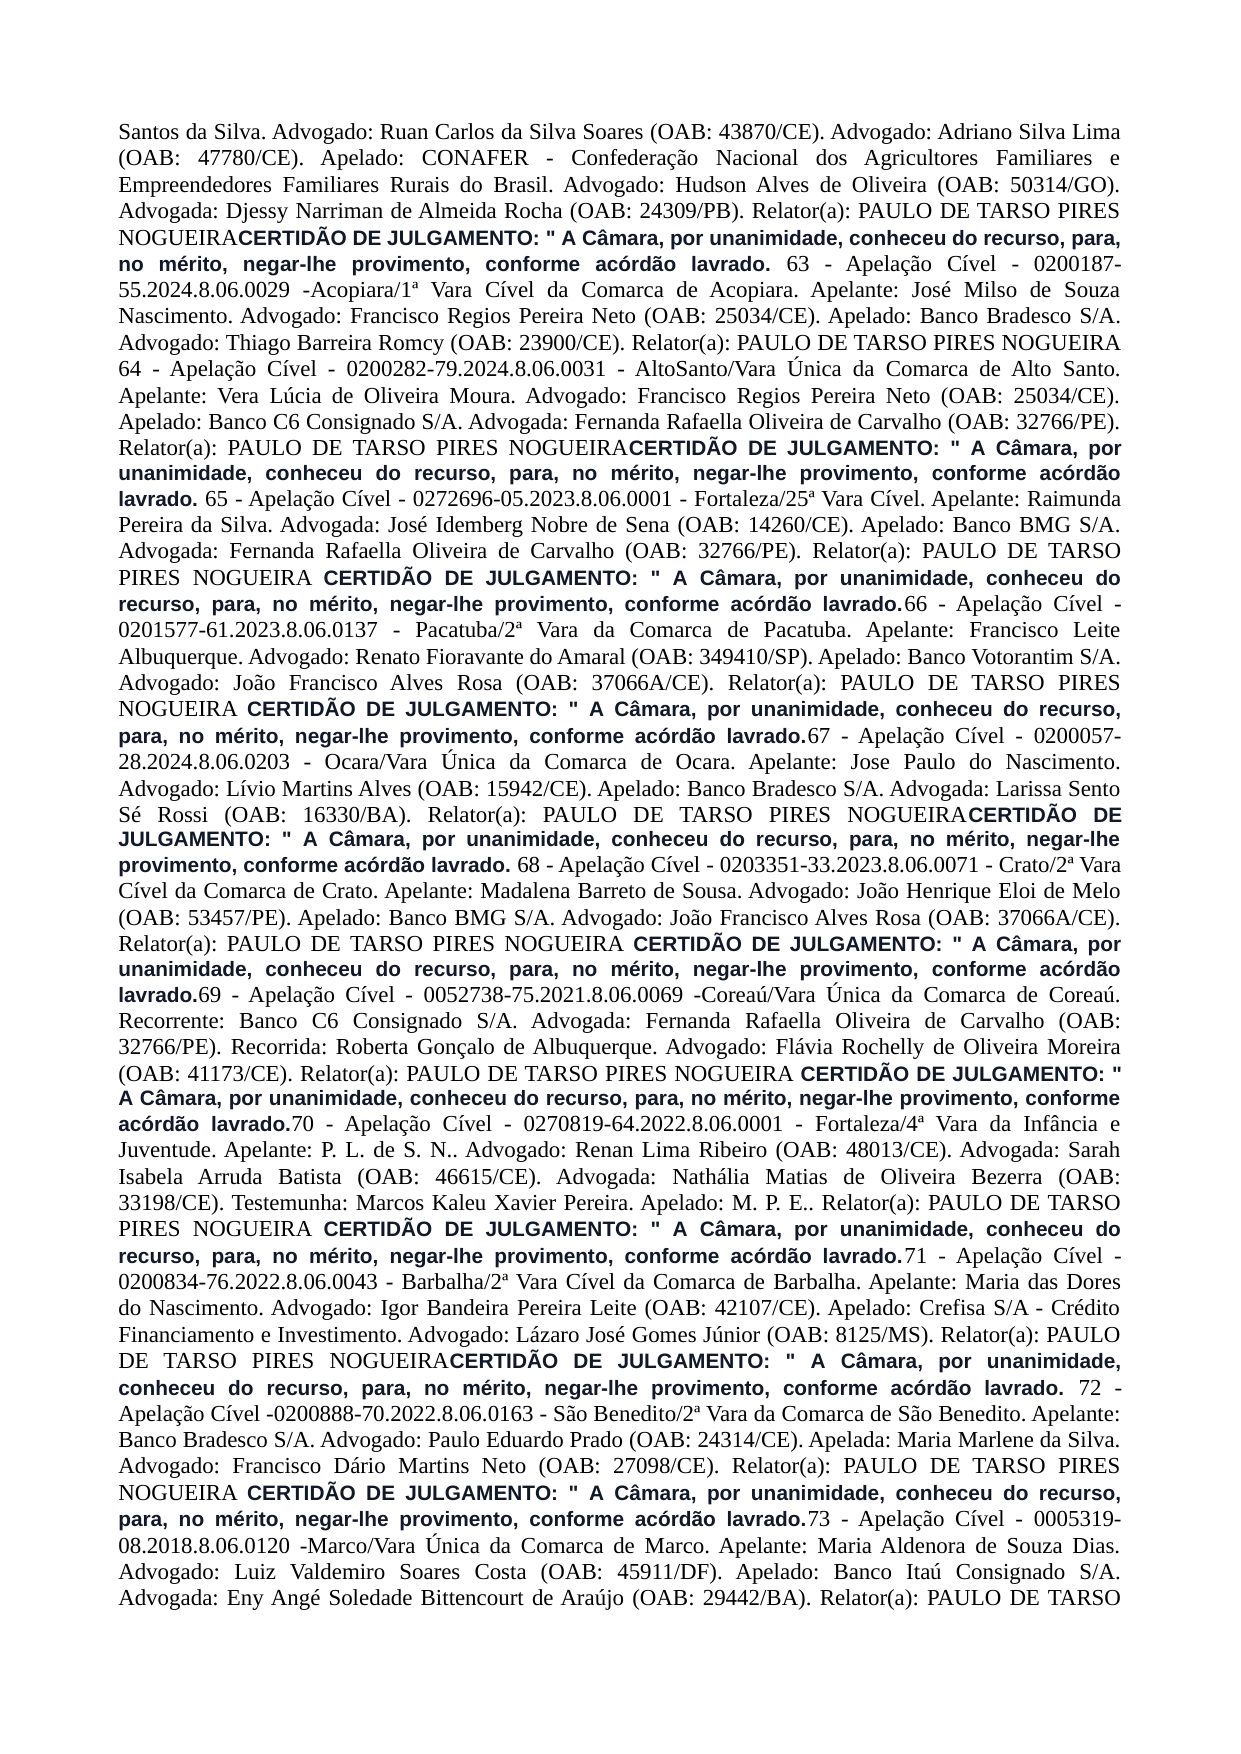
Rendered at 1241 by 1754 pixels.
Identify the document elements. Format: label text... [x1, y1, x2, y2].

text Santos da Silva. Advogado: Ruan Carlos da Silva Soares (OAB: 43870/CE). Advogado: Adriano Silva Lima (OAB: 47780/CE). Apelado: CONAFER - Confederação Nacional dos Agricultores Familiares e Empreendedores Familiares Rurais do Brasil. Advogado: Hudson Alves de Oliveira (OAB: 50314/GO). Advogada: Djessy Narriman de Almeida Rocha (OAB: 24309/PB). Relator(a): PAULO DE TARSO PIRES NOGUEIRACERTIDÃO DE JULGAMENTO: " A Câmara, por unanimidade, conheceu do recurso, para, no mérito, negar-lhe provimento, conforme acórdão lavrado. 63 - Apelação Cível - 0200187-55.2024.8.06.0029 -Acopiara/1ª Vara Cível da Comarca de Acopiara. Apelante: José Milso de Souza Nascimento. Advogado: Francisco Regios Pereira Neto (OAB: 25034/CE). Apelado: Banco Bradesco S/A. Advogado: Thiago Barreira Romcy (OAB: 23900/CE). Relator(a): PAULO DE TARSO PIRES NOGUEIRA 64 - Apelação Cível - 0200282-79.2024.8.06.0031 - AltoSanto/Vara Única da Comarca de Alto Santo. Apelante: Vera Lúcia de Oliveira Moura. Advogado: Francisco Regios Pereira Neto (OAB: 25034/CE). Apelado: Banco C6 Consignado S/A. Advogada: Fernanda Rafaella Oliveira de Carvalho (OAB: 32766/PE). Relator(a): PAULO DE TARSO PIRES NOGUEIRACERTIDÃO DE JULGAMENTO: " A Câmara, por unanimidade, conheceu do recurso, para, no mérito, negar-lhe provimento, conforme acórdão lavrado. 65 - Apelação Cível - 0272696-05.2023.8.06.0001 - Fortaleza/25ª Vara Cível. Apelante: Raimunda Pereira da Silva. Advogada: José Idemberg Nobre de Sena (OAB: 14260/CE). Apelado: Banco BMG S/A. Advogada: Fernanda Rafaella Oliveira de Carvalho (OAB: 32766/PE). Relator(a): PAULO DE TARSO PIRES NOGUEIRA CERTIDÃO DE JULGAMENTO: " A Câmara, por unanimidade, conheceu do recurso, para, no mérito, negar-lhe provimento, conforme acórdão lavrado.66 - Apelação Cível - 0201577-61.2023.8.06.0137 - Pacatuba/2ª Vara da Comarca de Pacatuba. Apelante: Francisco Leite Albuquerque. Advogado: Renato Fioravante do Amaral (OAB: 349410/SP). Apelado: Banco Votorantim S/A. Advogado: João Francisco Alves Rosa (OAB: 37066A/CE). Relator(a): PAULO DE TARSO PIRES NOGUEIRA CERTIDÃO DE JULGAMENTO: " A Câmara, por unanimidade, conheceu do recurso, para, no mérito, negar-lhe provimento, conforme acórdão lavrado.67 - Apelação Cível - 0200057-28.2024.8.06.0203 - Ocara/Vara Única da Comarca de Ocara. Apelante: Jose Paulo do Nascimento. Advogado: Lívio Martins Alves (OAB: 15942/CE). Apelado: Banco Bradesco S/A. Advogada: Larissa Sento Sé Rossi (OAB: 16330/BA). Relator(a): PAULO DE TARSO PIRES NOGUEIRACERTIDÃO DE JULGAMENTO: " A Câmara, por unanimidade, conheceu do recurso, para, no mérito, negar-lhe provimento, conforme acórdão lavrado. 68 - Apelação Cível - 0203351-33.2023.8.06.0071 - Crato/2ª Vara Cível da Comarca de Crato. Apelante: Madalena Barreto de Sousa. Advogado: João Henrique Eloi de Melo (OAB: 53457/PE). Apelado: Banco BMG S/A. Advogado: João Francisco Alves Rosa (OAB: 37066A/CE). Relator(a): PAULO DE TARSO PIRES NOGUEIRA CERTIDÃO DE JULGAMENTO: " A Câmara, por unanimidade, conheceu do recurso, para, no mérito, negar-lhe provimento, conforme acórdão lavrado.69 - Apelação Cível - 0052738-75.2021.8.06.0069 -Coreaú/Vara Única da Comarca de Coreaú. Recorrente: Banco C6 Consignado S/A. Advogada: Fernanda Rafaella Oliveira de Carvalho (OAB: 32766/PE). Recorrida: Roberta Gonçalo de Albuquerque. Advogado: Flávia Rochelly de Oliveira Moreira (OAB: 41173/CE). Relator(a): PAULO DE TARSO PIRES NOGUEIRA CERTIDÃO DE JULGAMENTO: " A Câmara, por unanimidade, conheceu do recurso, para, no mérito, negar-lhe provimento, conforme acórdão lavrado.70 - Apelação Cível - 0270819-64.2022.8.06.0001 - Fortaleza/4ª Vara da Infância e Juventude. Apelante: P. L. de S. N.. Advogado: Renan Lima Ribeiro (OAB: 48013/CE). Advogada: Sarah Isabela Arruda Batista (OAB: 46615/CE). Advogada: Nathália Matias de Oliveira Bezerra (OAB: 33198/CE). Testemunha: Marcos Kaleu Xavier Pereira. Apelado: M. P. E.. Relator(a): PAULO DE TARSO PIRES NOGUEIRA CERTIDÃO DE JULGAMENTO: " A Câmara, por unanimidade, conheceu do recurso, para, no mérito, negar-lhe provimento, conforme acórdão lavrado.71 - Apelação Cível -0200834-76.2022.8.06.0043 - Barbalha/2ª Vara Cível da Comarca de Barbalha. Apelante: Maria das Dores do Nascimento. Advogado: Igor Bandeira Pereira Leite (OAB: 42107/CE). Apelado: Crefisa S/A - Crédito Financiamento e Investimento. Advogado: Lázaro José Gomes Júnior (OAB: 8125/MS). Relator(a): PAULO DE TARSO PIRES NOGUEIRACERTIDÃO DE JULGAMENTO: " A Câmara, por unanimidade, conheceu do recurso, para, no mérito, negar-lhe provimento, conforme acórdão lavrado. 72 - Apelação Cível -0200888-70.2022.8.06.0163 - São Benedito/2ª Vara da Comarca de São Benedito. Apelante: Banco Bradesco S/A. Advogado: Paulo Eduardo Prado (OAB: 24314/CE). Apelada: Maria Marlene da Silva. Advogado: Francisco Dário Martins Neto (OAB: 27098/CE). Relator(a): PAULO DE TARSO PIRES NOGUEIRA CERTIDÃO DE JULGAMENTO: " A Câmara, por unanimidade, conheceu do recurso, para, no mérito, negar-lhe provimento, conforme acórdão lavrado.73 - Apelação Cível - 0005319-08.2018.8.06.0120 -Marco/Vara Única da Comarca de Marco. Apelante: Maria Aldenora de Souza Dias. Advogado: Luiz Valdemiro Soares Costa (OAB: 45911/DF). Apelado: Banco Itaú Consignado S/A. Advogada: Eny Angé Soledade Bittencourt de Araújo (OAB: 29442/BA). Relator(a): PAULO DE TARSO [118, 118, 1122, 1611]
